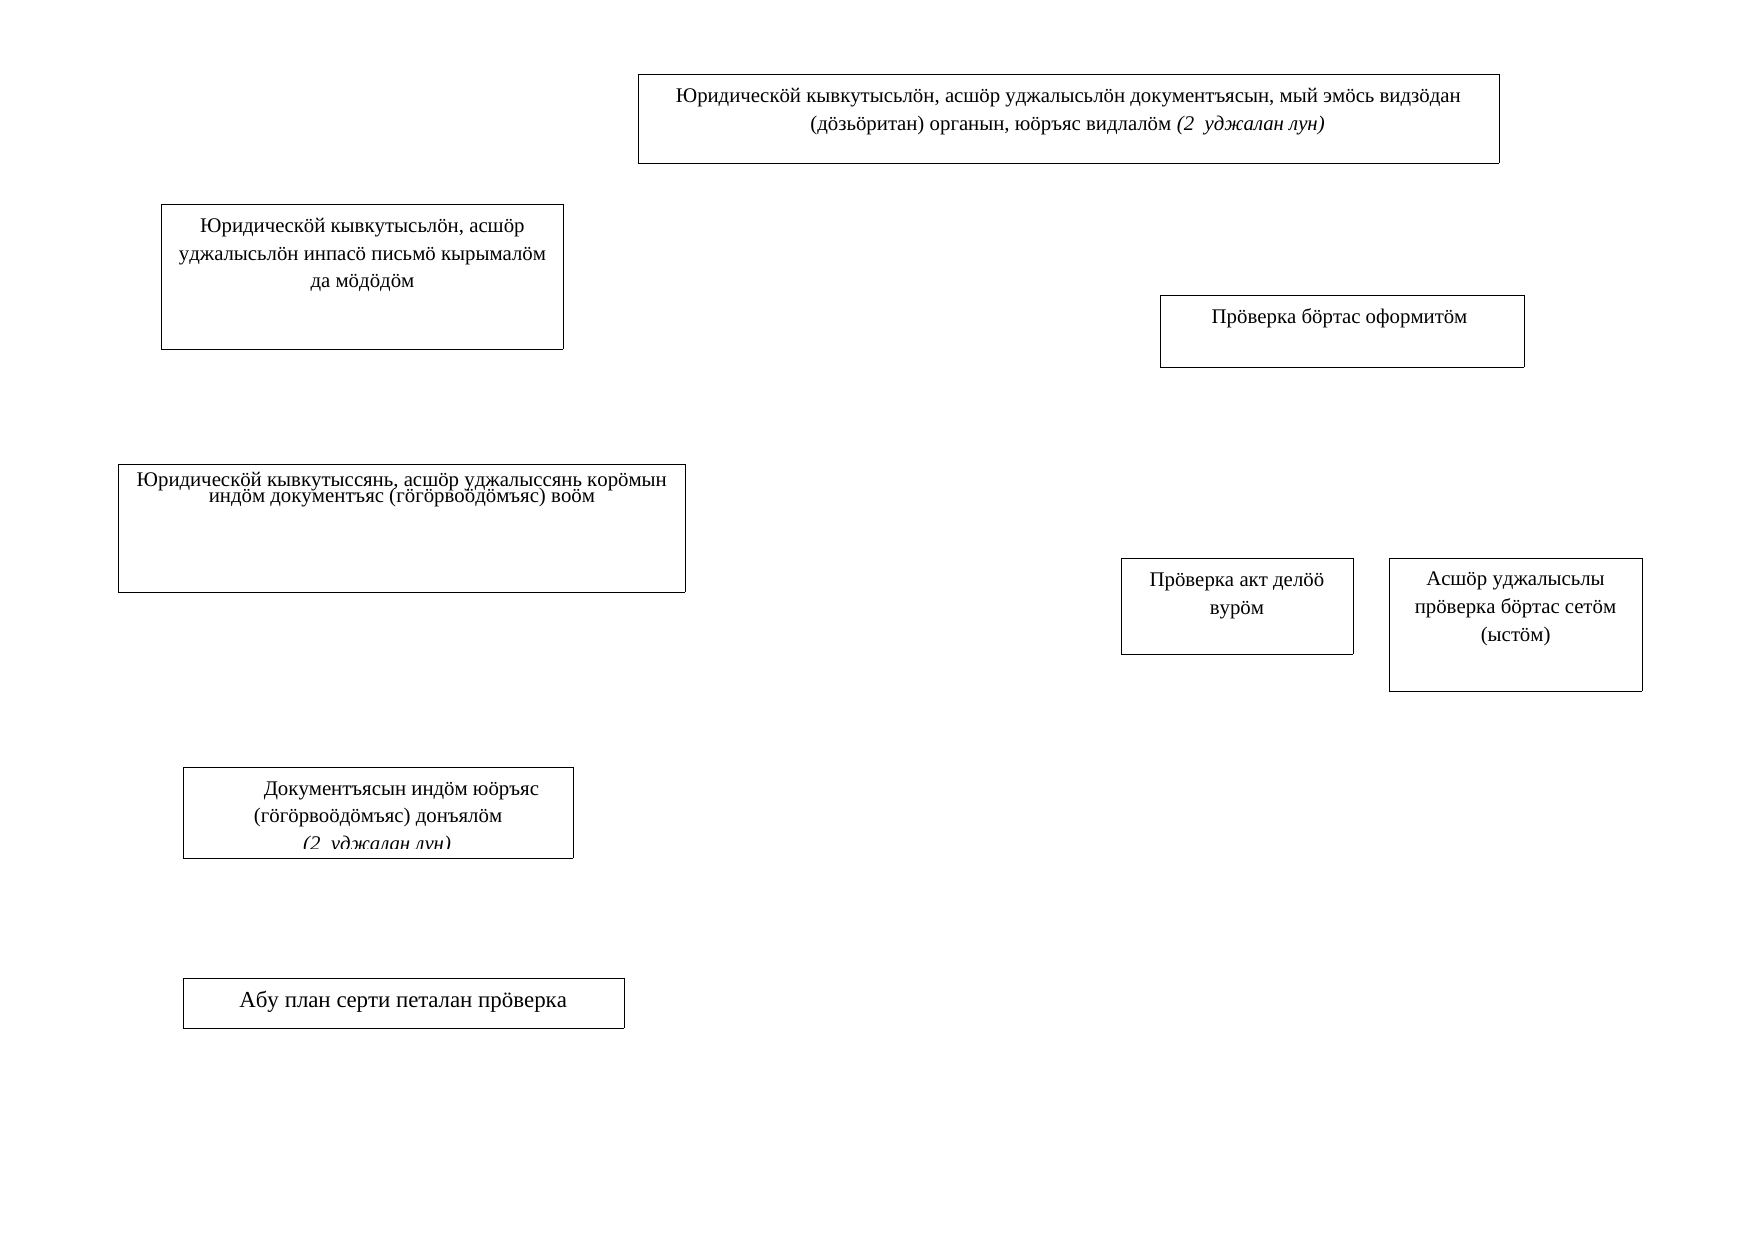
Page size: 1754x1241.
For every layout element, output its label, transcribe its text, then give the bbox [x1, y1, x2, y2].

text Абу план серти петалан прӧверка [191, 987, 615, 1013]
list Юридическӧй кывкутысьлӧн, асшӧр уджалысьлӧн документъясын, мый эмӧсь видзӧдан (дӧзьӧритан) органын, юӧръяс видлалӧм (2 уджалан лун) [647, 83, 1490, 134]
text Юридическӧй кывкутыссянь, асшӧр уджалыссянь корӧмын индӧм документъяс (гӧгӧрвоӧдӧмъяс) воӧм [127, 473, 676, 506]
text Асшӧр уджалысьлы прӧверка бӧртас сетӧм (ыстӧм) [1398, 566, 1633, 646]
text Прӧверка бӧртас оформитӧм [1169, 304, 1515, 328]
text Прӧверка акт делӧӧ вурӧм [1130, 567, 1344, 619]
text Документъясын индӧм юӧръяс (гӧгӧрвоӧдӧмъяс) донъялӧм (2 уджалан лун) [192, 776, 564, 849]
list Юридическӧй кывкутысьлӧн, асшӧр уджалысьлӧн инпасӧ письмӧ кырымалӧм да мӧдӧдӧм [170, 213, 554, 292]
